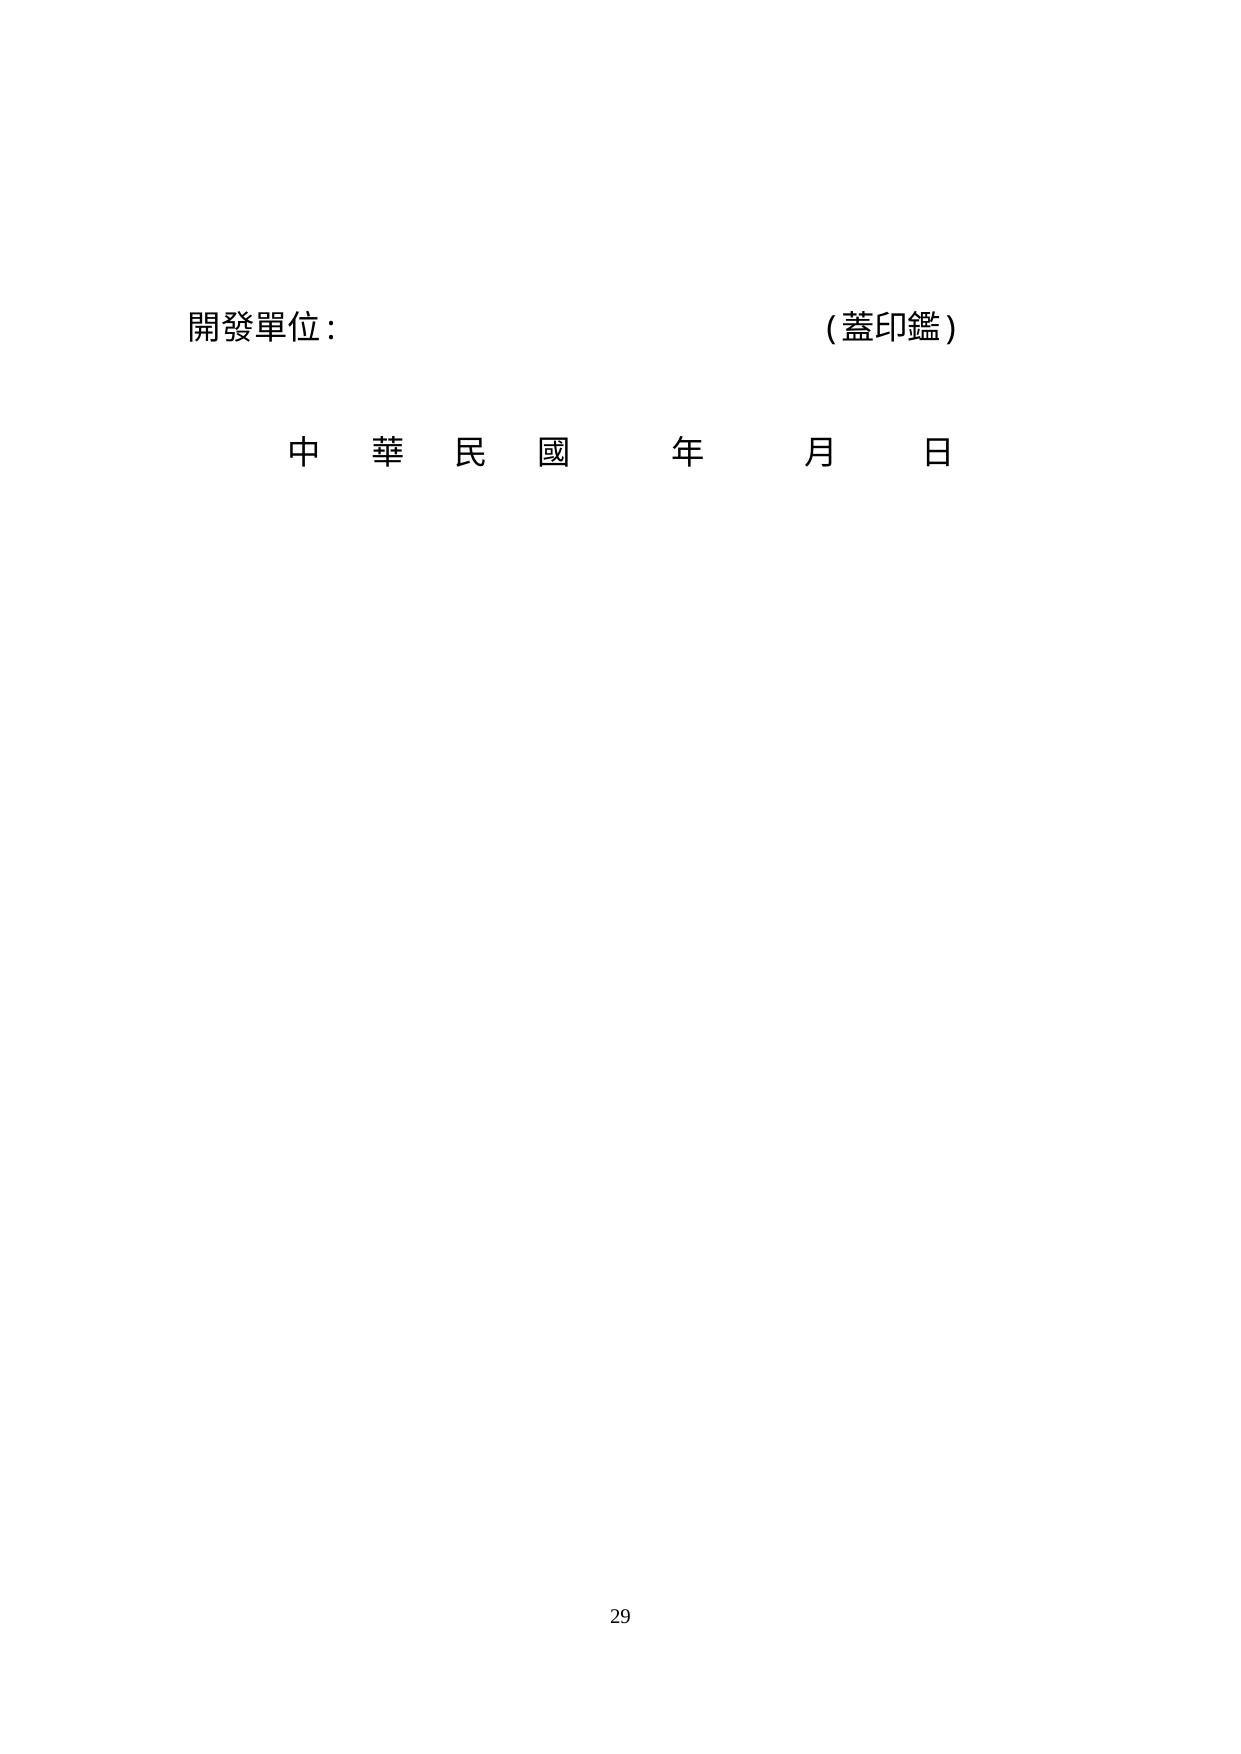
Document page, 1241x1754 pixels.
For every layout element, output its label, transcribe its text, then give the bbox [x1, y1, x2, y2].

text 開發單位: (蓋印鑑) [187, 283, 1053, 346]
text 中 華 民 國 年 月 日 [187, 408, 1053, 471]
